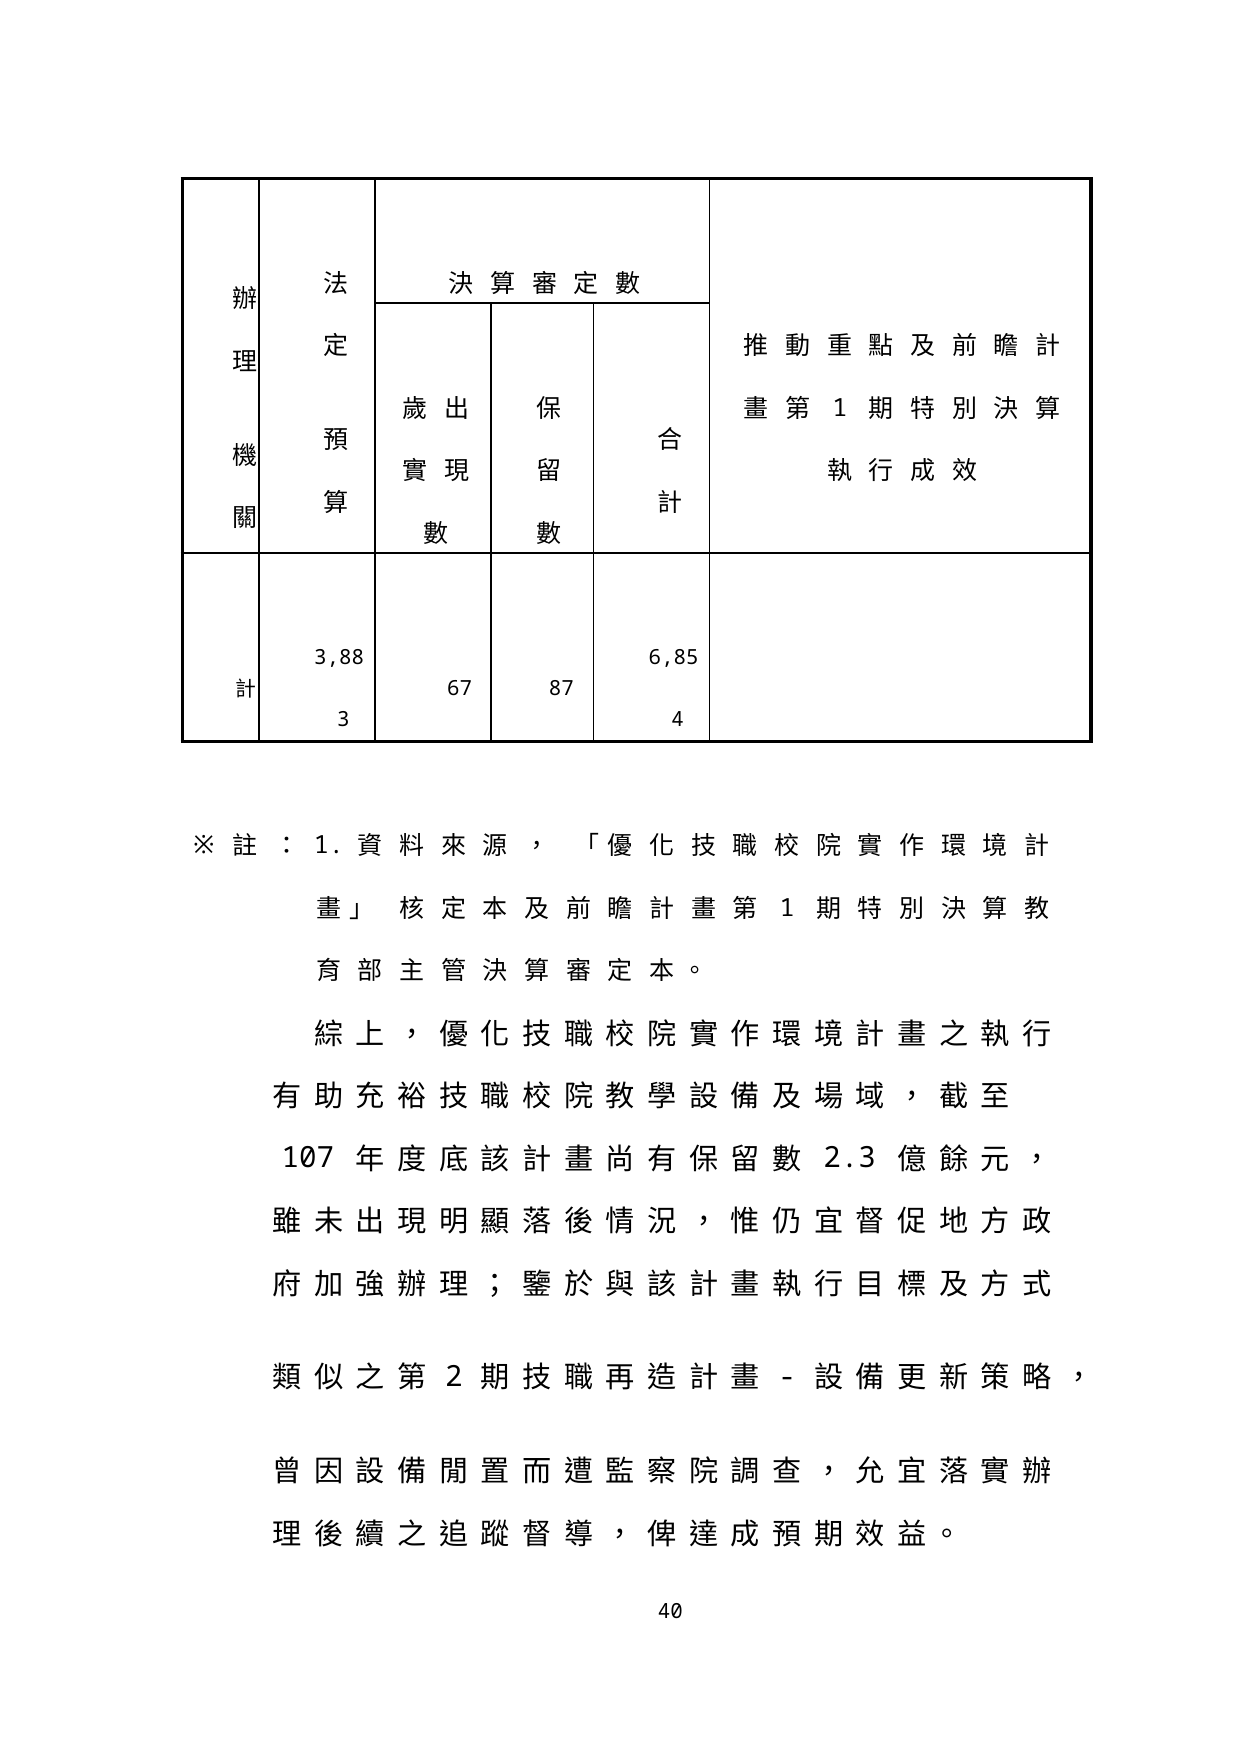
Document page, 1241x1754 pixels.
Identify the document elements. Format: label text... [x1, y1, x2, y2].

table_header 決算審定數 [376, 180, 709, 302]
table_header 辦理 機關 [184, 180, 258, 552]
text 綜上，優化技職校院實作環境計畫之執行有助充裕技職校院教學設備及場域，截至107年度底該計畫尚有保留數2.3億餘元，雖未出現明顯落後情況，惟仍宜督促地方政府加強辦理；鑒於與該計畫執行目標及方式類似之第2期技職再造計畫-設備更新策略，曾因設備閒置而遭監察院調查，允宜落實辦理後續之追蹤督導，俾達成預期效益。 [242, 990, 1058, 1552]
table_header 推動重點及前瞻計畫第1期特別決算執行成效 [710, 180, 1089, 552]
table_header 法定 預算數 [260, 180, 374, 552]
table_cell 保留數 [492, 304, 593, 552]
table_cell 6,854 [594, 554, 709, 740]
table_cell 計 [184, 554, 258, 740]
table_cell 67 [376, 554, 490, 740]
table_cell 87 [492, 554, 593, 740]
text ※註：1.資料來源，「優化技職校院實作環境計畫」核定本及前瞻計畫第1期特別決算教育部主管決算審定本。 [168, 802, 1058, 990]
table_cell 合計 [594, 304, 709, 552]
table_cell [710, 554, 1089, 740]
table_cell 2,333,883 [260, 554, 374, 740]
table_cell 歲出實現數 [376, 304, 490, 552]
